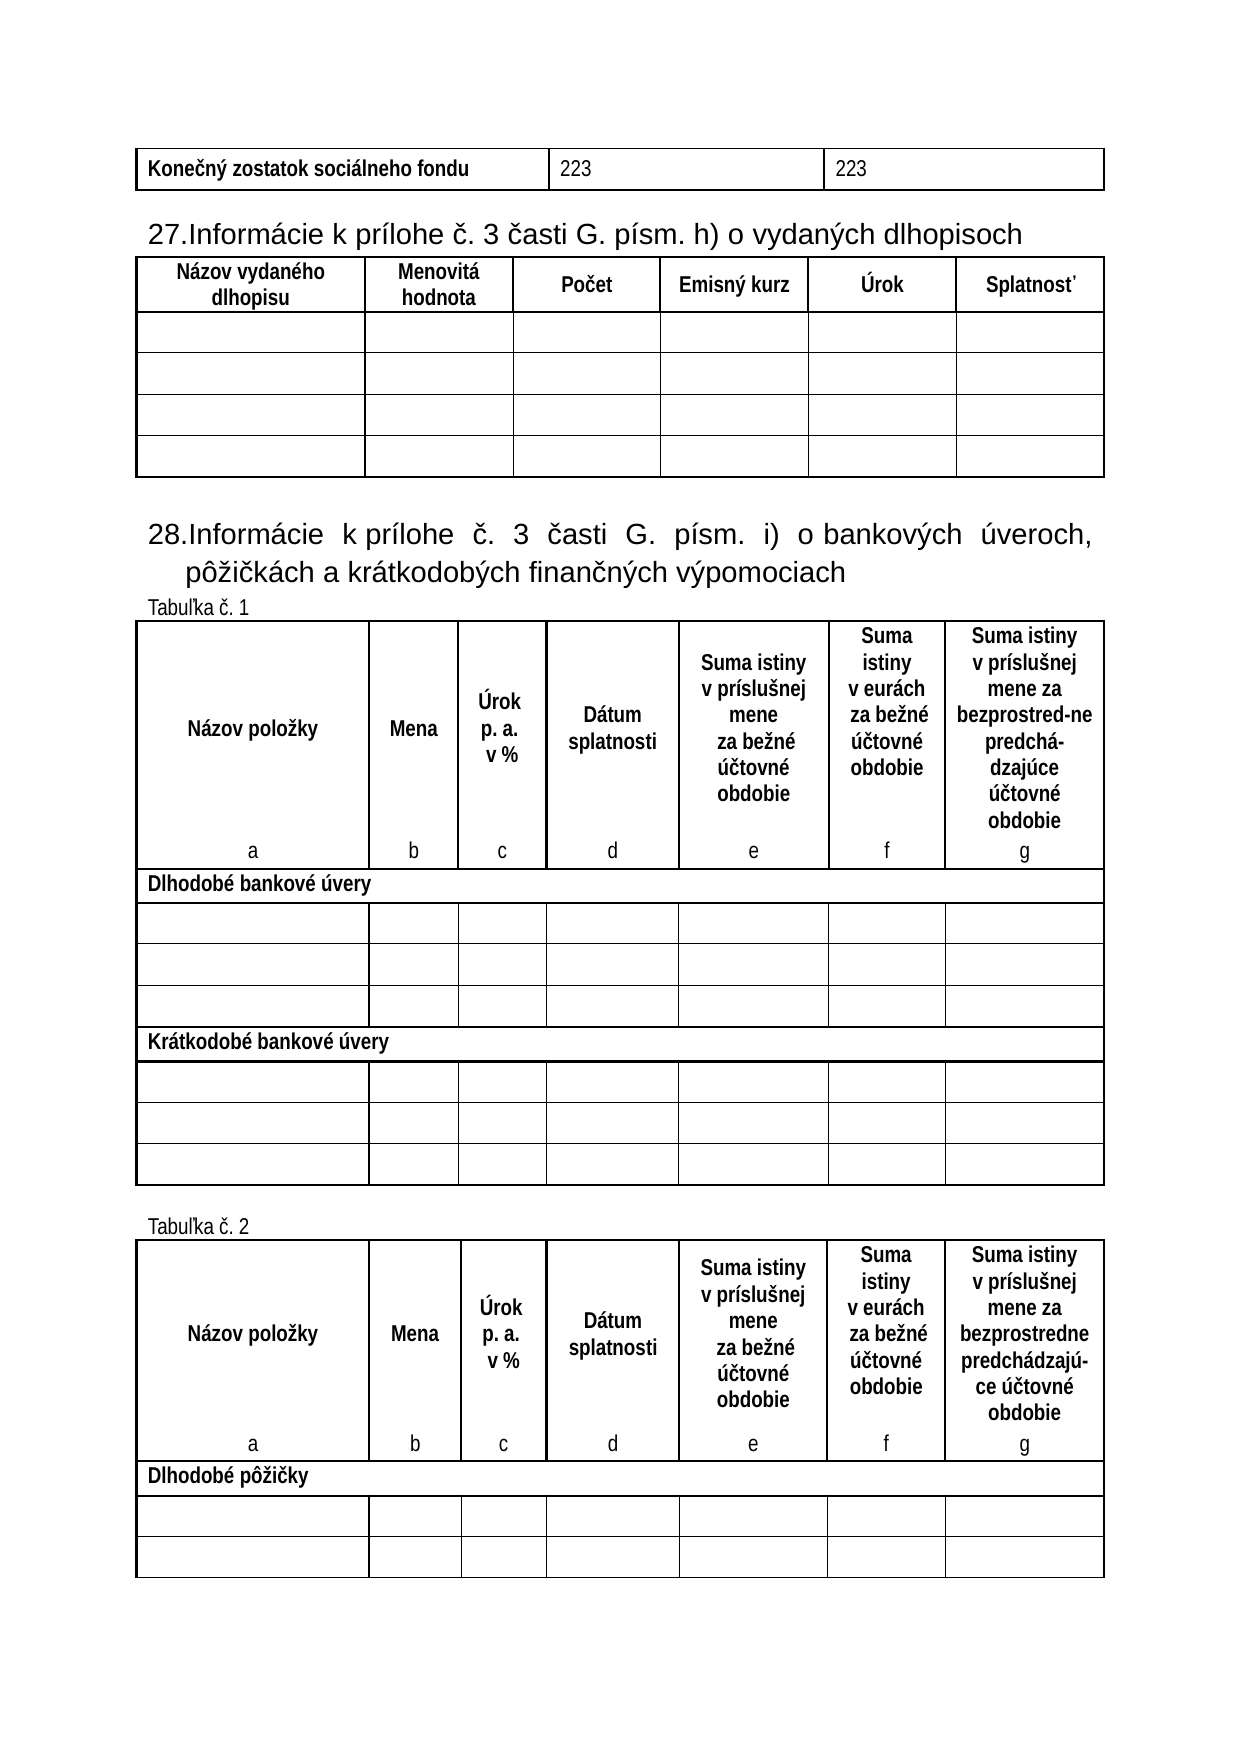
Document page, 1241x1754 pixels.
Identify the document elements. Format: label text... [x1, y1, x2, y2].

table_header Suma istiny v eurách za bežné účtovné obdobie [830, 622, 944, 833]
table_cell 223 [825, 149, 1103, 189]
table_cell [679, 1063, 828, 1102]
table_cell [957, 395, 1103, 435]
table_cell c [462, 1426, 545, 1460]
table_cell d [548, 833, 678, 867]
table_cell [661, 353, 808, 393]
table_cell [138, 313, 364, 352]
table_cell [138, 395, 364, 435]
table_cell [809, 313, 956, 352]
table_cell [661, 395, 808, 435]
table_header Suma istiny v príslušnej mene za bezprostred-ne predchá-dzajúce účtovné obdobie [946, 622, 1103, 833]
table_header Úrok p. a. v % [459, 622, 545, 833]
table_cell [459, 1144, 546, 1184]
table_header Suma istiny v príslušnej mene za bezprostredne predchádzajú-ce účtovné obdobie [946, 1241, 1103, 1426]
table_cell b [370, 1426, 460, 1460]
table_cell f [828, 1426, 944, 1460]
table_cell [138, 1497, 368, 1536]
table_cell [829, 986, 945, 1026]
table_header Dátum splatnosti [548, 622, 678, 833]
table_cell [946, 1537, 1103, 1577]
table_cell [370, 1497, 461, 1536]
table_cell [809, 395, 956, 435]
table_cell Dlhodobé bankové úvery [138, 870, 1103, 902]
table_header Názov položky [138, 622, 368, 833]
table_cell [946, 904, 1103, 943]
title Informácie k prílohe č. 3 časti G. písm. h) o vydaných dlhopisoch [148, 217, 1093, 251]
table_cell Krátkodobé bankové úvery [138, 1028, 1103, 1060]
table_cell [946, 1144, 1103, 1184]
text Tabuľka č. 1 [148, 594, 1093, 620]
table_header Úrok p. a. v % [462, 1241, 545, 1426]
table_cell 223 [550, 149, 823, 189]
table_cell [138, 353, 364, 393]
table_cell [459, 904, 546, 943]
table_cell [366, 353, 513, 393]
table_cell [514, 353, 660, 393]
table_header Splatnosť [957, 258, 1103, 311]
table_cell [957, 436, 1103, 476]
table_cell [809, 436, 956, 476]
table_cell [829, 1063, 945, 1102]
table_cell [514, 436, 660, 476]
table_cell [661, 436, 808, 476]
table_header Názov vydaného dlhopisu [138, 258, 364, 311]
table_cell [946, 1497, 1103, 1536]
table_cell [547, 1063, 678, 1102]
table_cell [138, 944, 368, 984]
table_cell [829, 1144, 945, 1184]
table_cell [370, 904, 458, 943]
table_cell [370, 944, 458, 984]
table_cell [370, 1144, 458, 1184]
table_cell c [459, 833, 545, 867]
table_cell [679, 904, 828, 943]
table_cell [138, 1537, 368, 1577]
table_cell [829, 1103, 945, 1143]
table_cell [138, 436, 364, 476]
table_cell [547, 1144, 678, 1184]
table_cell [459, 1063, 546, 1102]
table_cell [946, 1063, 1103, 1102]
title Informácie k prílohe č. 3 časti G. písm. i) o bankových úveroch, pôžičkách a krátkodobých finančných výpomociach [148, 517, 1093, 589]
table_cell [679, 944, 828, 984]
table_cell [547, 904, 678, 943]
table_cell [547, 1497, 679, 1536]
table_cell [547, 1103, 678, 1143]
table_cell [828, 1497, 945, 1536]
table_cell [809, 353, 956, 393]
table_header Mena [370, 1241, 460, 1426]
table_header Emisný kurz [661, 258, 807, 311]
table_cell [946, 944, 1103, 984]
table_cell [946, 986, 1103, 1026]
table_cell [679, 1103, 828, 1143]
table_cell [366, 395, 513, 435]
table_header Suma istiny v eurách za bežné účtovné obdobie [828, 1241, 944, 1426]
table_cell [829, 904, 945, 943]
table_cell e [680, 833, 828, 867]
table_cell [462, 1497, 546, 1536]
table_cell Dlhodobé pôžičky [138, 1462, 1103, 1494]
table_cell [370, 1537, 461, 1577]
table_cell [957, 353, 1103, 393]
table_cell [138, 1144, 368, 1184]
table_cell [459, 944, 546, 984]
table_cell a [138, 833, 368, 867]
table_header Počet [514, 258, 659, 311]
table_cell g [946, 1426, 1103, 1460]
table_cell a [138, 1426, 368, 1460]
table_cell [957, 313, 1103, 352]
table_header Menovitá hodnota [366, 258, 512, 311]
table_cell Konečný zostatok sociálneho fondu [138, 149, 548, 189]
table_cell [661, 313, 808, 352]
table_cell [138, 904, 368, 943]
table_header Suma istiny v príslušnej mene za bežné účtovné obdobie [680, 622, 828, 833]
table_cell d [548, 1426, 678, 1460]
table_cell [138, 1063, 368, 1102]
table_header Názov položky [138, 1241, 368, 1426]
table_cell [514, 395, 660, 435]
table_cell [680, 1537, 827, 1577]
table_header Mena [370, 622, 457, 833]
table_cell e [680, 1426, 826, 1460]
table_cell [828, 1537, 945, 1577]
table_header Suma istiny v príslušnej mene za bežné účtovné obdobie [680, 1241, 826, 1426]
table_cell b [370, 833, 457, 867]
table_cell [459, 986, 546, 1026]
table_cell [138, 1103, 368, 1143]
table_cell [679, 986, 828, 1026]
table_cell [366, 313, 513, 352]
table_cell [370, 1063, 458, 1102]
table_cell [138, 986, 368, 1026]
table_cell f [830, 833, 944, 867]
table_header Úrok [809, 258, 955, 311]
table_cell [679, 1144, 828, 1184]
table_cell [370, 986, 458, 1026]
table_cell [680, 1497, 827, 1536]
table_cell [946, 1103, 1103, 1143]
table_cell g [946, 833, 1103, 867]
table_cell [459, 1103, 546, 1143]
table_cell [547, 986, 678, 1026]
table_cell [514, 313, 660, 352]
table_cell [366, 436, 513, 476]
table_cell [370, 1103, 458, 1143]
table_header Dátum splatnosti [548, 1241, 678, 1426]
text Tabuľka č. 2 [148, 1213, 1093, 1239]
table_cell [547, 1537, 679, 1577]
table_cell [829, 944, 945, 984]
table_cell [462, 1537, 546, 1577]
table_cell [547, 944, 678, 984]
